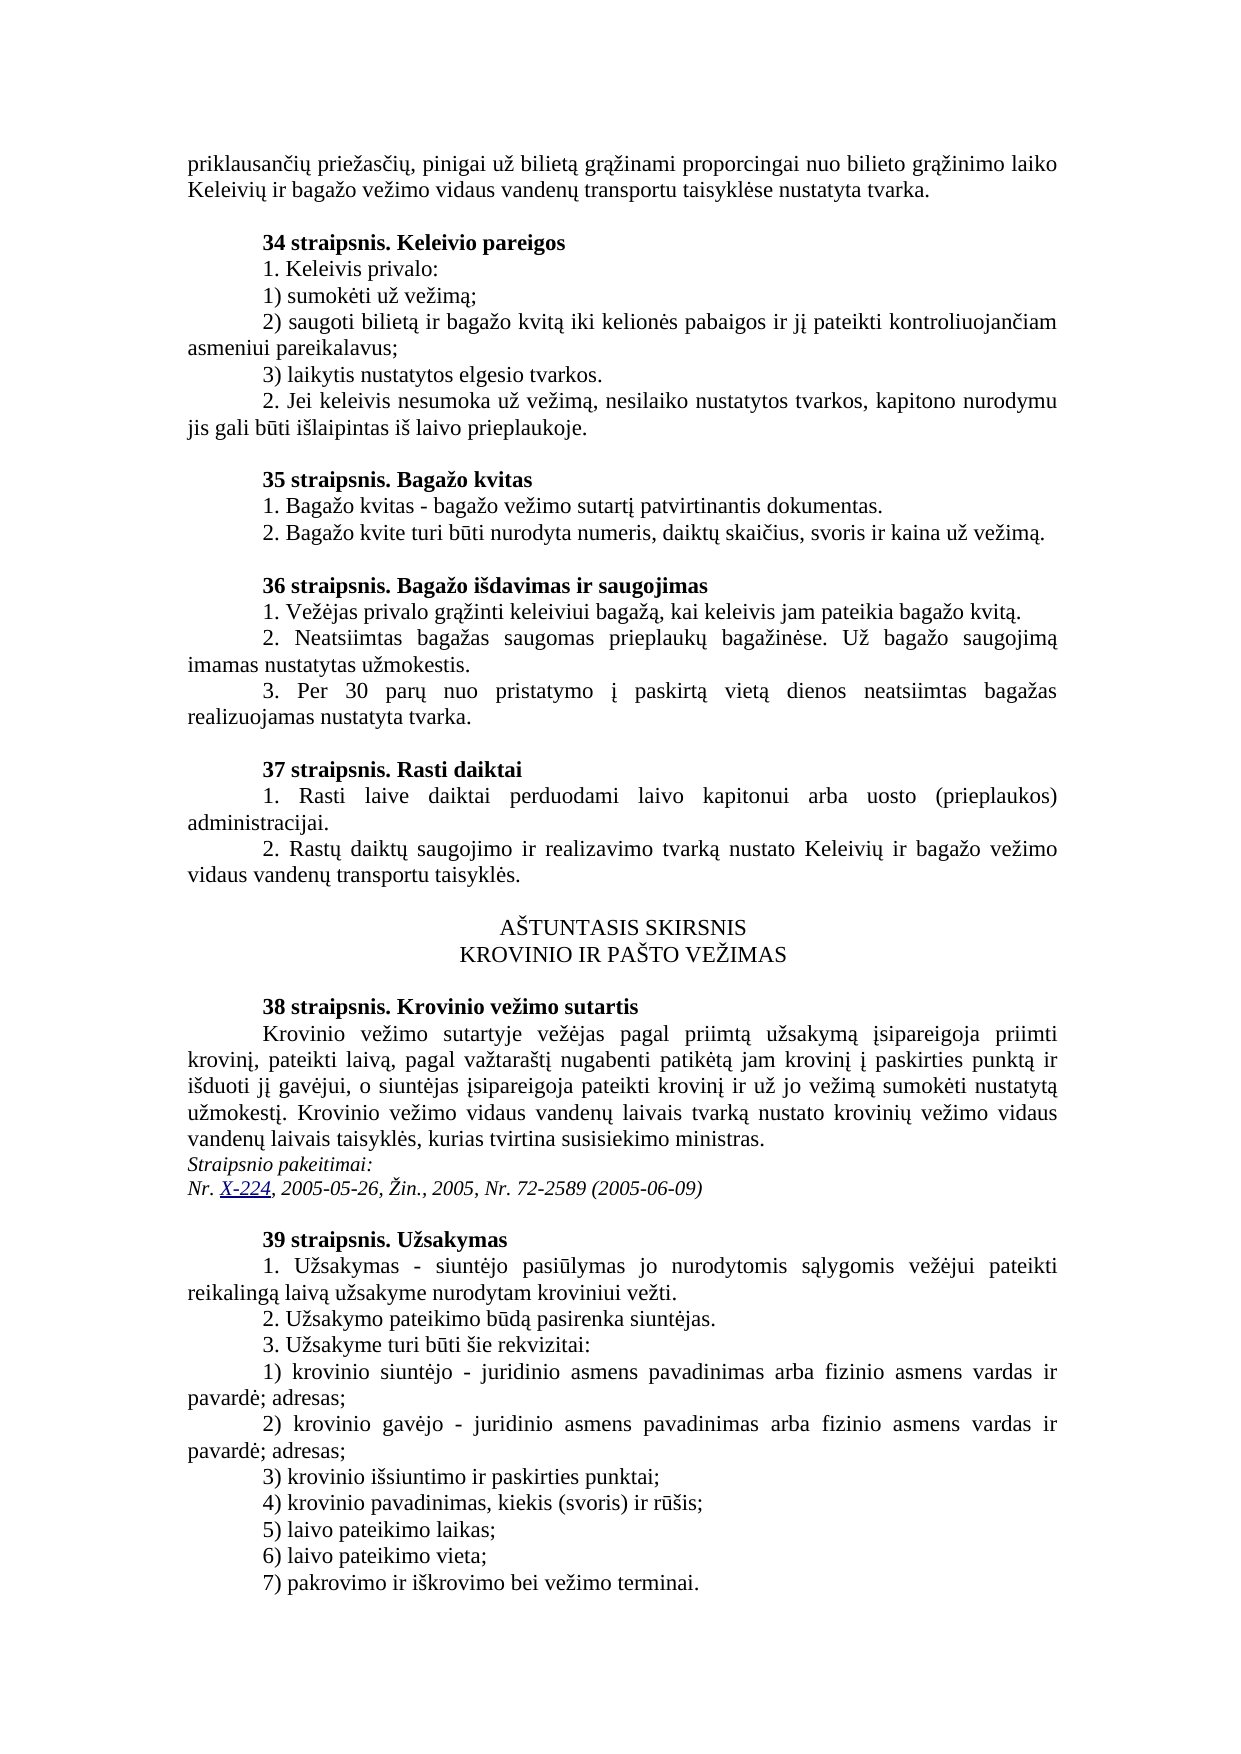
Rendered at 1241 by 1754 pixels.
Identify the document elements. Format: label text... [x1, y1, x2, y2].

text 36 straipsnis. Bagažo išdavimas ir saugojimas [187, 572, 1059, 598]
text 38 straipsnis. Krovinio vežimo sutartis [187, 993, 1059, 1020]
text 2. Užsakymo pateikimo būdą pasirenka siuntėjas. [187, 1305, 1059, 1331]
text 2. Rastų daiktų saugojimo ir realizavimo tvarką nustato Keleivių ir bagažo vežimo vidaus vandenų transportu taisyklės. [187, 835, 1059, 888]
text 2. Neatsiimtas bagažas saugomas prieplaukų bagažinėse. Už bagažo saugojimą imamas nustatytas užmokestis. [187, 624, 1059, 677]
text 37 straipsnis. Rasti daiktai [187, 756, 1059, 782]
text 2) krovinio gavėjo - juridinio asmens pavadinimas arba fizinio asmens vardas ir pavardė; adresas; [187, 1410, 1059, 1463]
text 1. Bagažo kvitas - bagažo vežimo sutartį patvirtinantis dokumentas. [187, 493, 1059, 519]
text 1) sumokėti už vežimą; [187, 282, 1059, 308]
text 7) pakrovimo ir iškrovimo bei vežimo terminai. [187, 1568, 1059, 1595]
text AŠTUNTASIS SKIRSNIS [187, 914, 1059, 941]
text 4) krovinio pavadinimas, kiekis (svoris) ir rūšis; [187, 1489, 1059, 1516]
text 34 straipsnis. Keleivio pareigos [187, 229, 1059, 255]
text 1. Vežėjas privalo grąžinti keleiviui bagažą, kai keleivis jam pateikia bagažo kvitą. [187, 598, 1059, 624]
text Krovinio vežimo sutartyje vežėjas pagal priimtą užsakymą įsipareigoja priimti krovinį, pateikti laivą, pagal važtaraštį nugabenti patikėtą jam krovinį į paskirties punktą ir išduoti jį gavėjui, o siuntėjas įsipareigoja pateikti krovinį ir už jo vežimą sumokėti nustatytą užmokestį. Krovinio vežimo vidaus vandenų laivais tvarką nustato krovinių vežimo vidaus vandenų laivais taisyklės, kurias tvirtina susisiekimo ministras. [187, 1020, 1059, 1151]
text 1. Rasti laive daiktai perduodami laivo kapitonui arba uosto (prieplaukos) administracijai. [187, 782, 1059, 835]
text Straipsnio pakeitimai: [187, 1151, 1059, 1176]
text 2) saugoti bilietą ir bagažo kvitą iki kelionės pabaigos ir jį pateikti kontroliuojančiam asmeniui pareikalavus; [187, 308, 1059, 361]
text 1. Keleivis privalo: [187, 255, 1059, 282]
text 6) laivo pateikimo vieta; [187, 1542, 1059, 1568]
text 3. Per 30 parų nuo pristatymo į paskirtą vietą dienos neatsiimtas bagažas realizuojamas nustatyta tvarka. [187, 677, 1059, 730]
text 35 straipsnis. Bagažo kvitas [187, 466, 1059, 493]
text 5) laivo pateikimo laikas; [187, 1516, 1059, 1542]
text 3) laikytis nustatytos elgesio tvarkos. [187, 361, 1059, 387]
text Nr. X-224, 2005-05-26, Žin., 2005, Nr. 72-2589 (2005-06-09) [187, 1176, 1059, 1199]
text 3. Užsakyme turi būti šie rekvizitai: [187, 1331, 1059, 1358]
text 39 straipsnis. Užsakymas [187, 1226, 1059, 1252]
text 2. Jei keleivis nesumoka už vežimą, nesilaiko nustatytos tvarkos, kapitono nurodymu jis gali būti išlaipintas iš laivo prieplaukoje. [187, 387, 1059, 440]
text priklausančių priežasčių, pinigai už bilietą grąžinami proporcingai nuo bilieto grąžinimo laiko Keleivių ir bagažo vežimo vidaus vandenų transportu taisyklėse nustatyta tvarka. [187, 150, 1059, 203]
text 3) krovinio išsiuntimo ir paskirties punktai; [187, 1463, 1059, 1489]
text 2. Bagažo kvite turi būti nurodyta numeris, daiktų skaičius, svoris ir kaina už vežimą. [187, 519, 1059, 545]
text 1) krovinio siuntėjo - juridinio asmens pavadinimas arba fizinio asmens vardas ir pavardė; adresas; [187, 1358, 1059, 1410]
text 1. Užsakymas - siuntėjo pasiūlymas jo nurodytomis sąlygomis vežėjui pateikti reikalingą laivą užsakyme nurodytam kroviniui vežti. [187, 1252, 1059, 1305]
text KROVINIO IR PAŠTO VEŽIMAS [187, 941, 1059, 967]
